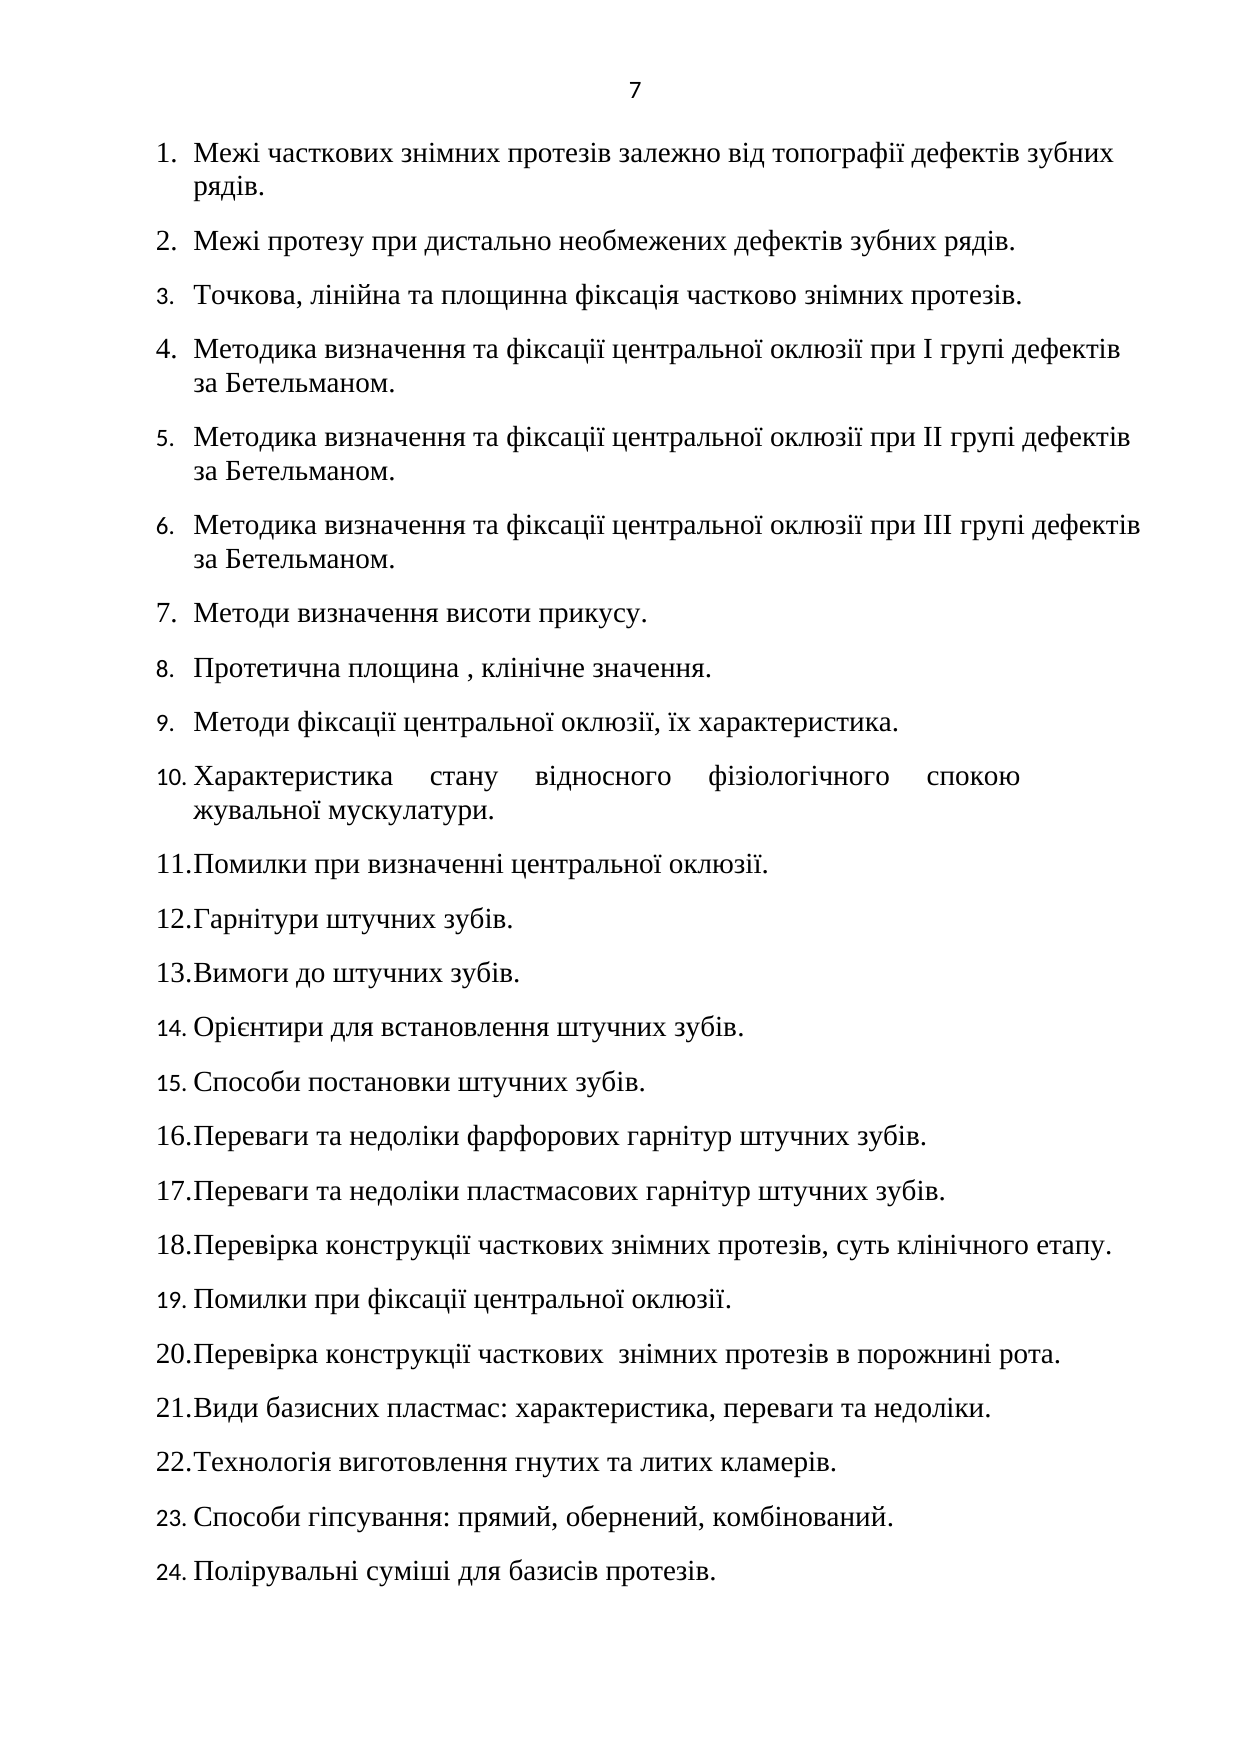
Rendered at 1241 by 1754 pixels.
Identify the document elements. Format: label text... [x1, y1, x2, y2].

list Точкова, лінійна та площинна фіксація частково знімних протезів. [156, 277, 1152, 311]
list Методи фіксації центральної оклюзії, їх характеристика. [156, 704, 1152, 738]
list Види базисних пластмас: характеристика, переваги та недоліки. [156, 1390, 1152, 1424]
list Вимоги до штучних зубів. [156, 955, 1152, 989]
list Методика визначення та фіксації центральної оклюзії при II групі дефектів за Бетельманом. [156, 419, 1152, 487]
list Полірувальні суміші для базисів протезів. [156, 1553, 1152, 1587]
list Методика визначення та фіксації центральної оклюзії при І групі дефектів за Бетельманом. [156, 332, 1152, 399]
list Межі часткових знімних протезів залежно від топографії дефектів зубних рядів. [156, 135, 1152, 202]
list Методика визначення та фіксації центральної оклюзії при III групі дефектів за Бетельманом. [156, 507, 1152, 574]
list Межі протезу при дистально необмежених дефектів зубних рядів. [156, 223, 1152, 256]
list Технологія виготовлення гнутих та литих кламерів. [156, 1444, 1152, 1478]
list Гарнітури штучних зубів. [156, 901, 1152, 934]
list Переваги та недоліки фарфорових гарнітур штучних зубів. [156, 1118, 1152, 1152]
list Переваги та недоліки пластмасових гарнітур штучних зубів. [156, 1173, 1152, 1206]
list Протетична площина , клінічне значення. [156, 650, 1152, 683]
list Характеристика стану відносного фізіологічного спокою жувальної мускулатури. [156, 758, 1152, 826]
list Орієнтири для встановлення штучних зубів. [156, 1009, 1152, 1043]
list Перевірка конструкції часткових знімних протезів в порожнині рота. [156, 1336, 1152, 1369]
list Способи постановки штучних зубів. [156, 1064, 1152, 1097]
list Перевірка конструкції часткових знімних протезів, суть клінічного етапу. [156, 1227, 1152, 1261]
list Помилки при визначенні центральної оклюзії. [156, 846, 1152, 880]
list Способи гіпсування: прямий, обернений, комбінований. [156, 1499, 1152, 1532]
list Методи визначення висоти прикусу. [156, 595, 1152, 629]
list Помилки при фіксації центральної оклюзії. [156, 1281, 1152, 1315]
